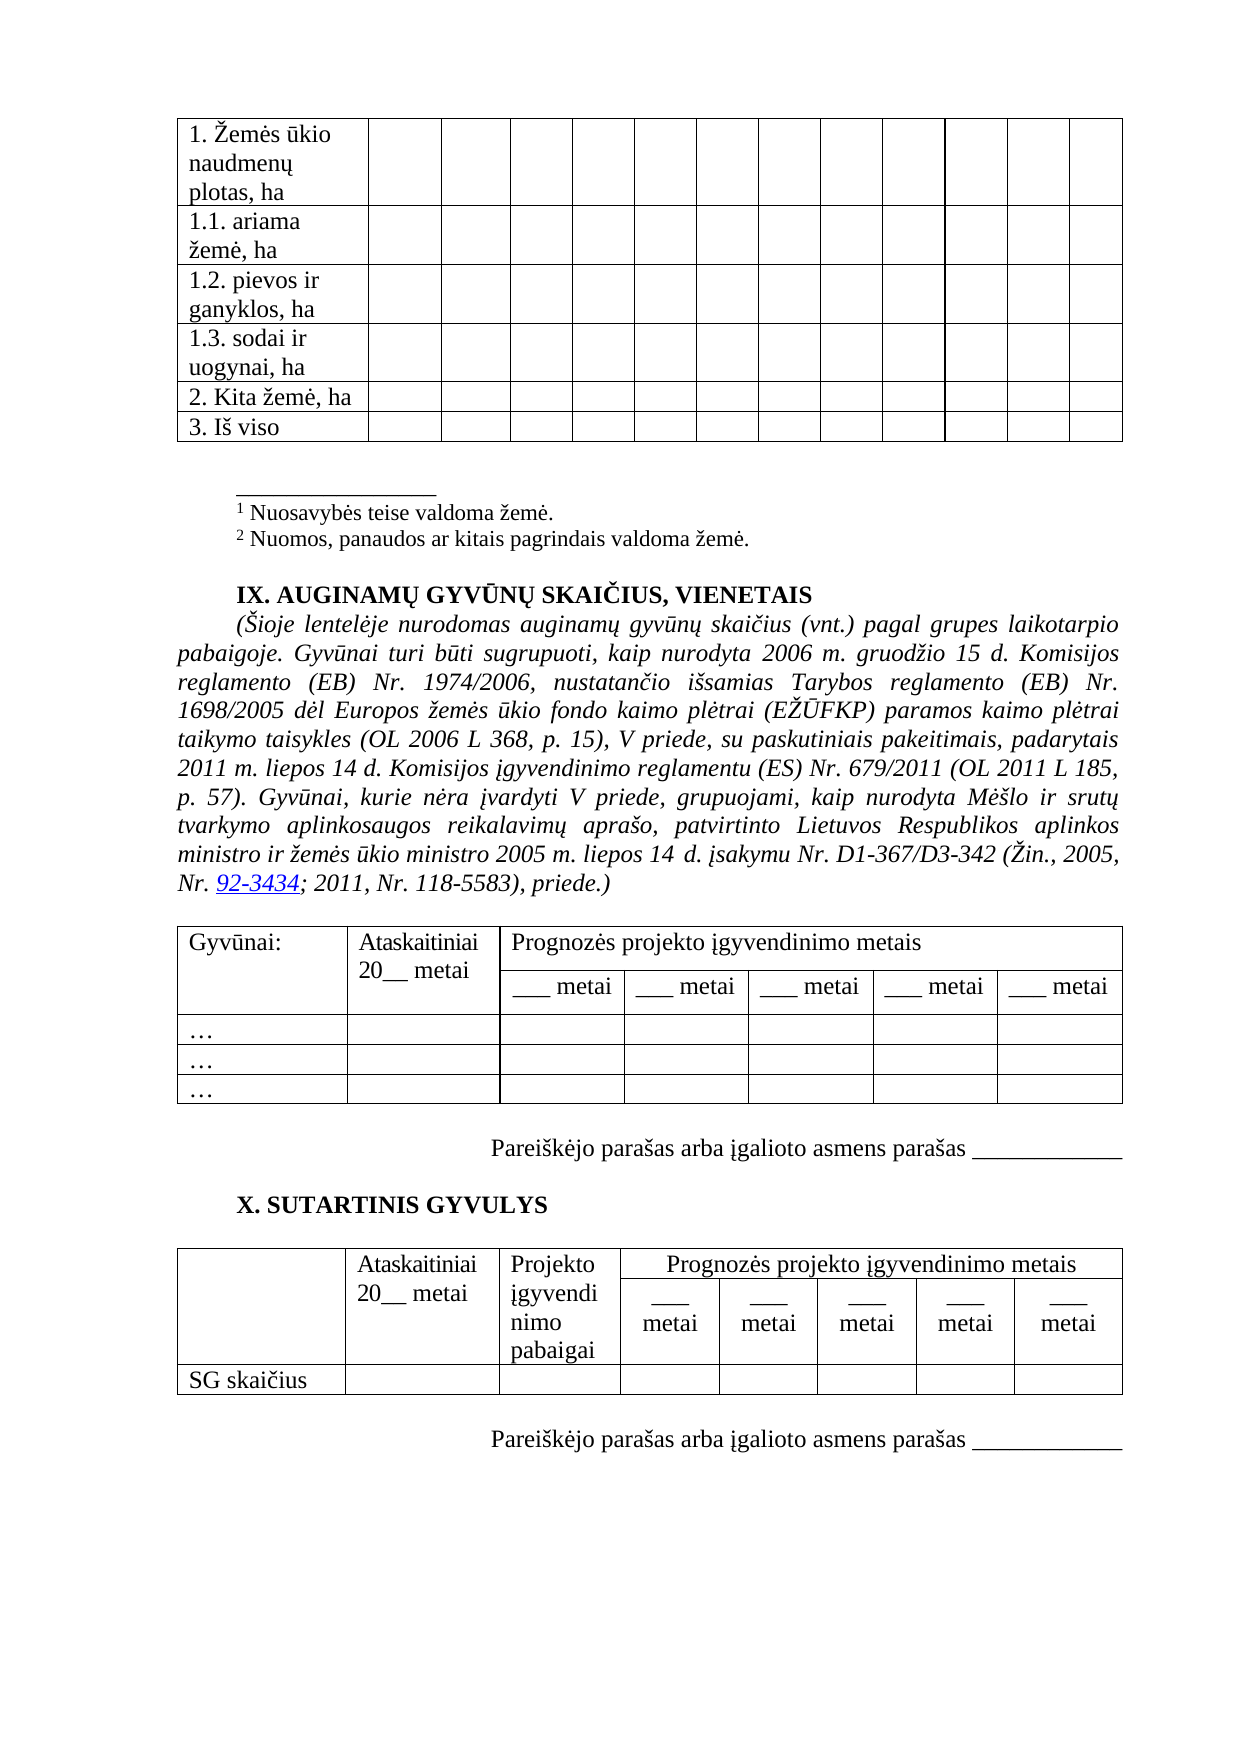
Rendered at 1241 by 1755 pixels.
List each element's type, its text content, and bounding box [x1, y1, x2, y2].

table_cell [369, 382, 441, 411]
table_header Prognozės projekto įgyvendinimo metais [621, 1249, 1122, 1278]
table_cell [697, 324, 758, 381]
table_cell [501, 1015, 624, 1044]
table_cell [720, 1365, 817, 1394]
table_cell [874, 1015, 997, 1044]
table_header Prognozės projekto įgyvendinimo metais [501, 927, 1122, 970]
table_cell [998, 1015, 1122, 1044]
table_cell [442, 119, 510, 205]
table_cell [621, 1365, 719, 1394]
table_cell [1070, 412, 1122, 441]
table_cell [635, 206, 696, 264]
table_cell [500, 1365, 620, 1394]
table_cell 1.3. sodai ir uogynai, ha [178, 324, 368, 381]
text X. SUTARTINIS GYVULYS [177, 1191, 1122, 1219]
table_cell [697, 119, 758, 205]
table_cell [348, 1075, 499, 1103]
table_cell [697, 382, 758, 411]
table_cell [1070, 382, 1122, 411]
table_cell ___ metai [621, 1279, 719, 1364]
table_header Ataskaitiniai 20__ metai [346, 1249, 499, 1364]
table_cell 1.1. ariama žemė, ha [178, 206, 368, 264]
text IX. AUGINAMŲ GYVŪNŲ SKAIČIUS, VIENETAIS [177, 581, 1122, 609]
table_cell [348, 1015, 499, 1044]
table_cell [346, 1365, 499, 1394]
table_cell [511, 265, 572, 322]
table_cell [759, 324, 820, 381]
table_cell [635, 265, 696, 322]
table_cell [883, 324, 944, 381]
table_cell [625, 1015, 748, 1044]
table_cell [501, 1075, 624, 1103]
table_cell [883, 206, 944, 264]
table_cell [1070, 324, 1122, 381]
table_cell [946, 324, 1007, 381]
table_cell [348, 1045, 499, 1073]
table_cell [442, 206, 510, 264]
table_cell [874, 1075, 997, 1103]
table_cell [511, 412, 572, 441]
table_cell [874, 1045, 997, 1073]
table_cell [573, 382, 634, 411]
table_cell [946, 206, 1007, 264]
table_cell [1070, 206, 1122, 264]
table_cell [635, 324, 696, 381]
table_cell [1008, 412, 1069, 441]
table_cell [1008, 382, 1069, 411]
table_cell [821, 382, 882, 411]
table_cell [821, 119, 882, 205]
text (Šioje lentelėje nurodomas auginamų gyvūnų skaičius (vnt.) pagal grupes laikotarpio pabaigoje. Gyvūnai turi būti sugrupuoti, kaip nurodyta 2006 m. gruodžio 15 d. Komisijos reglamento (EB) Nr. 1974/2006, nustatančio išsamias Tarybos reglamento (EB) Nr. 1698/2005 dėl Europos žemės ūkio fondo kaimo plėtrai (EŽŪFKP) paramos kaimo plėtrai taikymo taisykles (OL 2006 L 368, p. 15), V priede, su paskutiniais pakeitimais, padarytais 2011 m. liepos 14 d. Komisijos įgyvendinimo reglamentu (ES) Nr. 679/2011 (OL 2011 L 185, p. 57). Gyvūnai, kurie nėra įvardyti V priede, grupuojami, kaip nurodyta Mėšlo ir srutų tvarkymo aplinkosaugos reikalavimų aprašo, patvirtinto Lietuvos Respublikos aplinkos ministro ir žemės ūkio ministro 2005 m. liepos 14 d. įsakymu Nr. D1-367/D3-342 (Žin., 2005, Nr. 92-3434; 2011, Nr. 118-5583), priede.) [177, 609, 1122, 897]
table_cell [442, 324, 510, 381]
table_cell ___ metai [874, 971, 997, 1014]
table_cell ___ metai [749, 971, 873, 1014]
table_cell SG skaičius [178, 1365, 345, 1394]
table_cell [511, 324, 572, 381]
table_header Gyvūnai: [178, 927, 347, 1014]
table_cell [573, 265, 634, 322]
table_cell [946, 265, 1007, 322]
table_cell [697, 265, 758, 322]
table_cell 2. Kita žemė, ha [178, 382, 368, 411]
table_cell [917, 1365, 1014, 1394]
table_cell … [178, 1015, 347, 1044]
table_cell [369, 206, 441, 264]
table_cell [998, 1075, 1122, 1103]
table_cell [759, 412, 820, 441]
table_cell [1008, 119, 1069, 205]
table_cell … [178, 1075, 347, 1103]
table_cell [759, 119, 820, 205]
table_cell [1015, 1365, 1122, 1394]
table_cell [749, 1015, 873, 1044]
table_cell [821, 265, 882, 322]
table_cell [1008, 265, 1069, 322]
table_cell [1070, 119, 1122, 205]
table_cell ___ metai [1015, 1279, 1122, 1364]
table_cell [821, 206, 882, 264]
table_cell [442, 265, 510, 322]
table_cell [573, 119, 634, 205]
table_cell ___ metai [625, 971, 748, 1014]
table_cell 3. Iš viso [178, 412, 368, 441]
table_cell ___ metai [917, 1279, 1014, 1364]
table_cell [946, 382, 1007, 411]
table_cell [501, 1045, 624, 1073]
table_cell [625, 1045, 748, 1073]
table_cell [821, 324, 882, 381]
table_cell [442, 382, 510, 411]
table_cell ___ metai [998, 971, 1122, 1014]
table_header [178, 1249, 345, 1364]
table_cell [759, 382, 820, 411]
table_cell 1.2. pievos ir ganyklos, ha [178, 265, 368, 322]
table_cell [369, 324, 441, 381]
table_cell [573, 324, 634, 381]
table_cell [1070, 265, 1122, 322]
text Pareiškėjo parašas arba įgalioto asmens parašas ____________ [177, 1424, 1122, 1452]
table_cell [635, 119, 696, 205]
text 1 Nuosavybės teise valdoma žemė. [177, 499, 1122, 526]
table_cell 1. Žemės ūkio naudmenų plotas, ha [178, 119, 368, 205]
table_cell [883, 265, 944, 322]
table_cell ___ metai [501, 971, 624, 1014]
table_cell [511, 119, 572, 205]
table_cell [573, 206, 634, 264]
table_cell [818, 1365, 916, 1394]
table_cell [883, 119, 944, 205]
table_cell [635, 382, 696, 411]
table_cell [511, 206, 572, 264]
table_cell [511, 382, 572, 411]
table_cell [635, 412, 696, 441]
table_cell [625, 1075, 748, 1103]
table_cell [946, 412, 1007, 441]
table_cell [697, 412, 758, 441]
table_cell [749, 1045, 873, 1073]
text ________________ [177, 470, 1122, 499]
table_cell [883, 382, 944, 411]
table_cell [998, 1045, 1122, 1073]
table_cell [759, 265, 820, 322]
table_cell [946, 119, 1007, 205]
table_cell [697, 206, 758, 264]
table_cell [749, 1075, 873, 1103]
table_cell ___ metai [720, 1279, 817, 1364]
text 2 Nuomos, panaudos ar kitais pagrindais valdoma žemė. [177, 526, 1122, 552]
table_cell … [178, 1045, 347, 1073]
text Pareiškėjo parašas arba įgalioto asmens parašas ____________ [177, 1133, 1122, 1162]
table_cell [759, 206, 820, 264]
table_cell [821, 412, 882, 441]
table_cell [573, 412, 634, 441]
table_cell [369, 412, 441, 441]
table_cell [1008, 324, 1069, 381]
table_cell [442, 412, 510, 441]
table_cell [369, 265, 441, 322]
table_cell ___ metai [818, 1279, 916, 1364]
table_cell [883, 412, 944, 441]
table_cell [1008, 206, 1069, 264]
table_header Projekto įgyvendinimo pabaigai [500, 1249, 620, 1364]
table_header Ataskaitiniai 20__ metai [348, 927, 499, 1014]
table_cell [369, 119, 441, 205]
